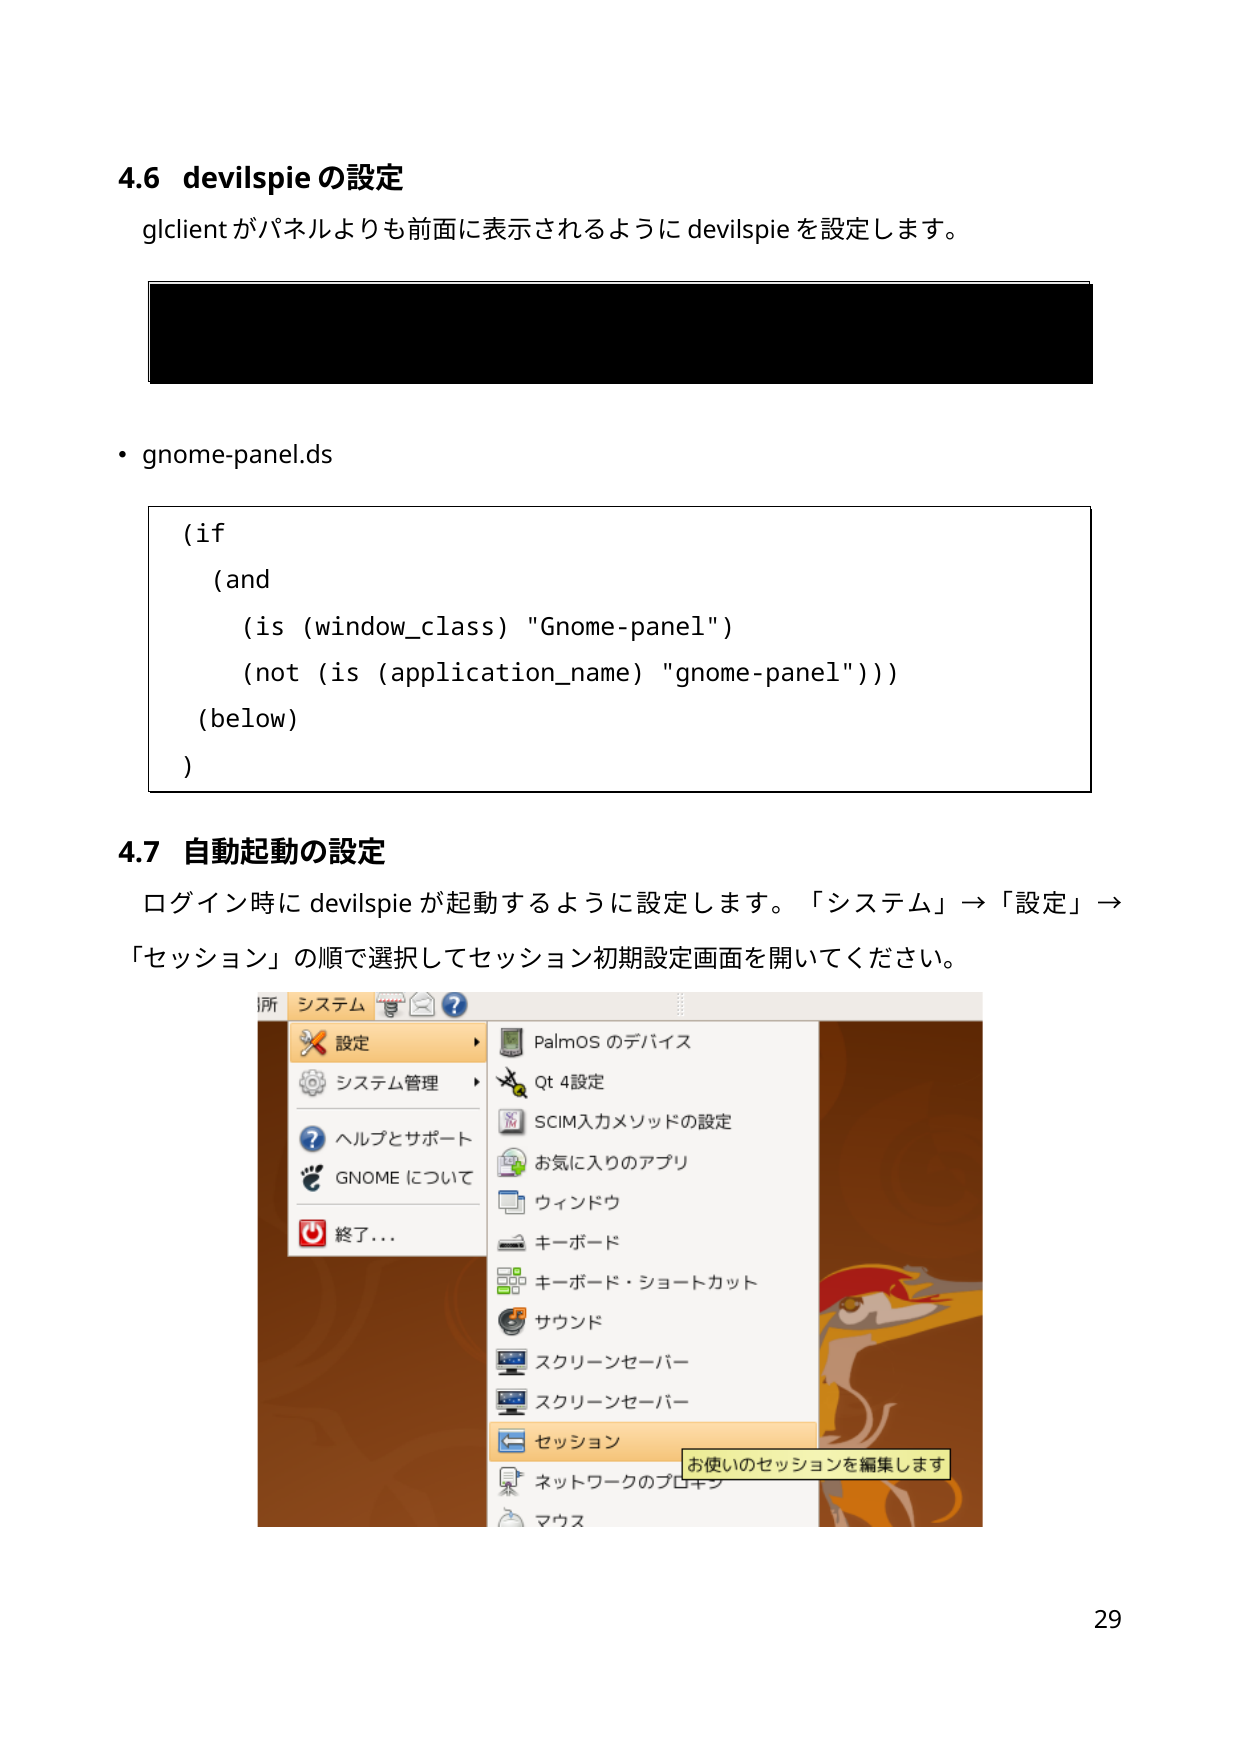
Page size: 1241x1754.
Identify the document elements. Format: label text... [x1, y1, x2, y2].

subtitle 自動起動の設定 [118, 537, 1122, 871]
list (is (window_class) "Gnome-panel") [157, 608, 1081, 642]
picture [257, 992, 983, 1527]
list (and [157, 562, 1081, 596]
text glclientがパネルよりも前面に表示されるようにdevilspieを設定します。 [118, 209, 1122, 246]
list (if [157, 515, 1081, 549]
list [149, 507, 1089, 791]
text ログイン時にdevilspieが起動するように設定します。「システム」→「設定」→「セッション」の順で選択してセッション初期設定画面を開いてください。 [118, 884, 1122, 974]
list (below) [157, 701, 1081, 735]
list gnome-panel.ds [118, 288, 1122, 471]
subtitle devilspieの設定 [118, 155, 1122, 197]
list ) [157, 748, 1081, 782]
list (not (is (application_name) "gnome-panel"))) [157, 655, 1081, 689]
